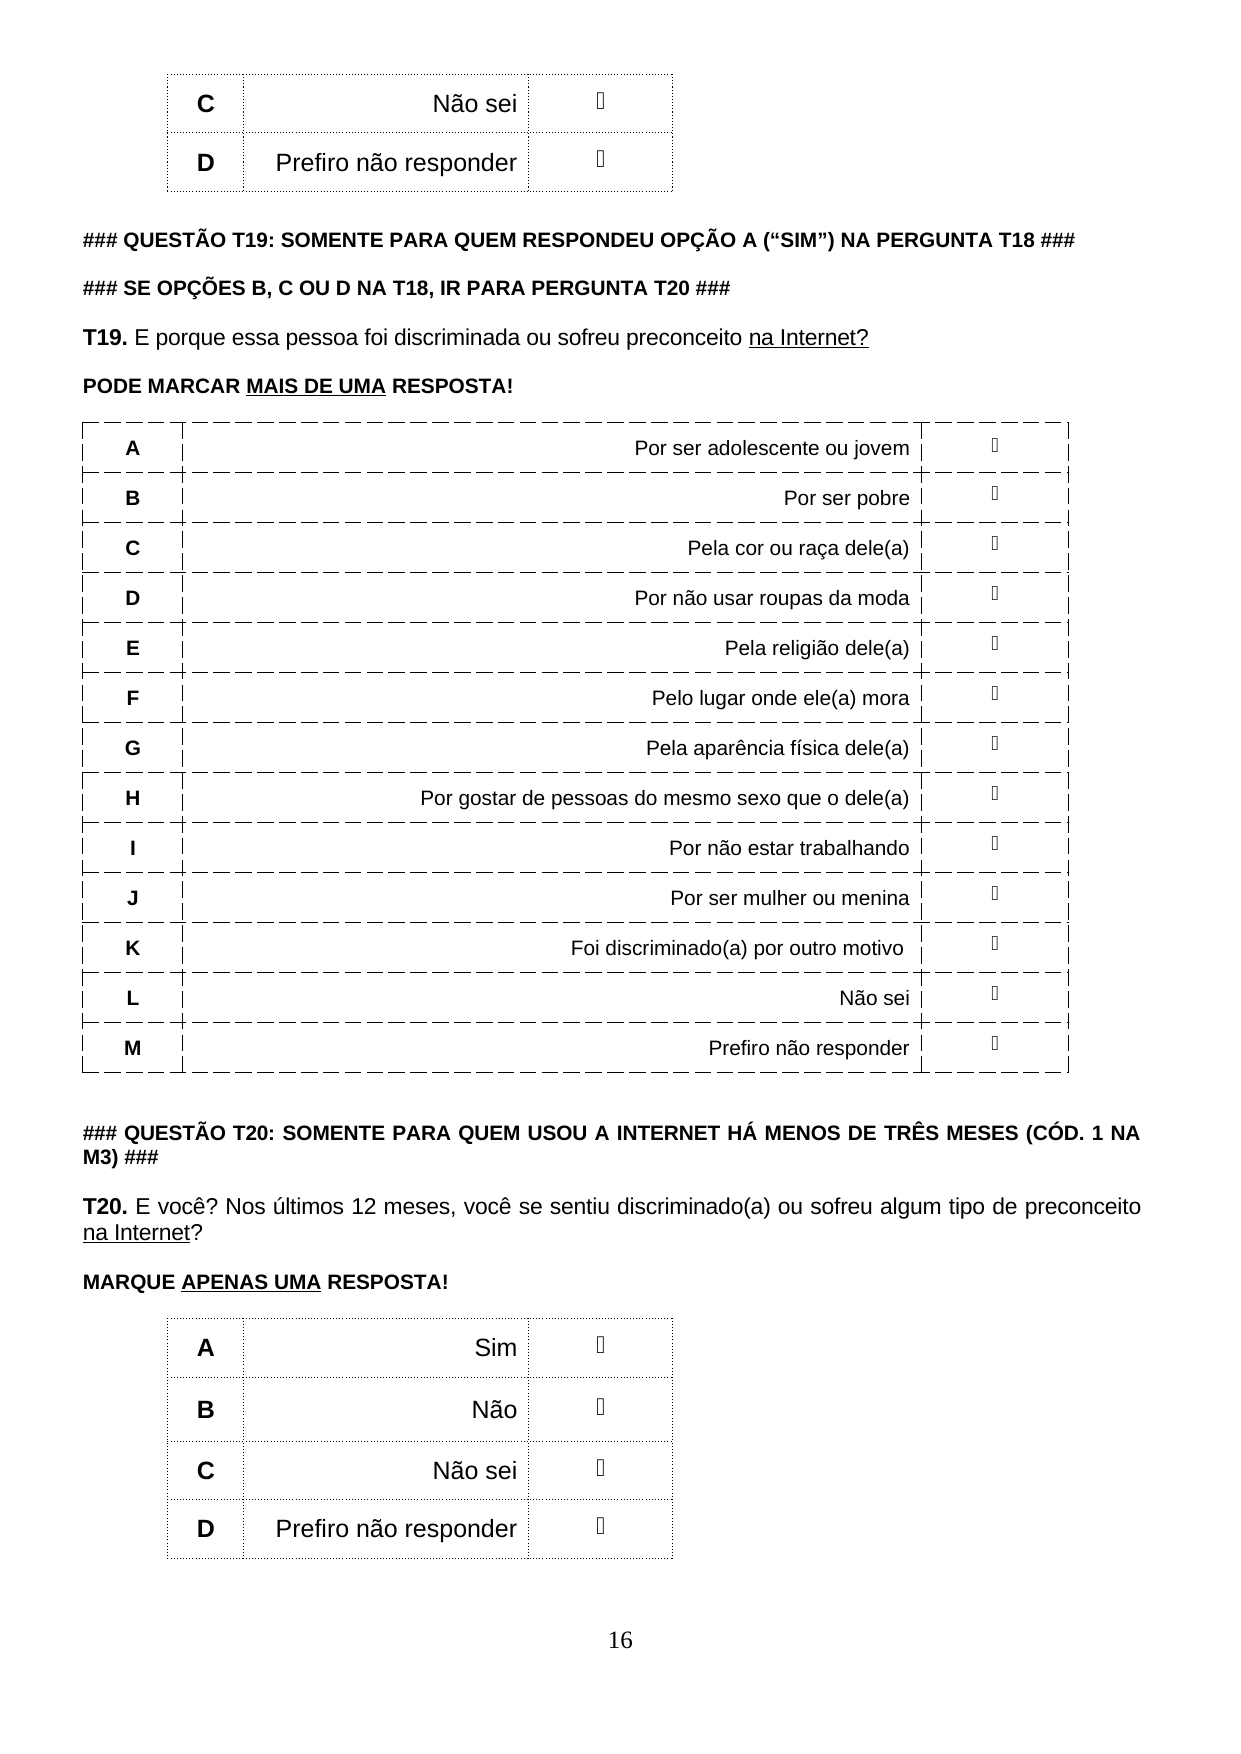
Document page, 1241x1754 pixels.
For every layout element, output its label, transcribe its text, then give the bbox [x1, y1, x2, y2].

table_cell D [83, 572, 183, 622]
table_cell G [83, 722, 183, 772]
text T20. E você? Nos últimos 12 meses, você se sentiu discriminado(a) ou sofreu algum tipo de preconceito na Internet? [83, 1193, 1142, 1246]
text ### QUESTÃO T19: SOMENTE PARA QUEM RESPONDEU OPÇÃO A (“SIM”) NA PERGUNTA T18 ### [83, 228, 1157, 252]
table_cell C [168, 1441, 243, 1499]
table_cell B [168, 1377, 243, 1441]
table_cell Não [244, 1377, 528, 1441]
table_cell Prefiro não responder [244, 1499, 528, 1557]
table_cell K [83, 922, 183, 972]
table_cell F [83, 672, 183, 722]
table_cell Pela aparência física dele(a) [183, 722, 921, 772]
table_cell Por não estar trabalhando [183, 822, 921, 872]
table_cell  [529, 132, 673, 191]
table_cell  [921, 872, 1069, 922]
table_cell  [921, 922, 1069, 972]
table_cell  [921, 772, 1069, 822]
text T19. E porque essa pessoa foi discriminada ou sofreu preconceito na Internet? [83, 324, 1157, 350]
table_cell C [168, 74, 243, 132]
table_cell  [529, 1441, 673, 1499]
table_header Sim [244, 1318, 528, 1377]
table_cell Não sei [183, 972, 921, 1022]
table_cell Pela religião dele(a) [183, 622, 921, 672]
table_cell  [921, 472, 1069, 522]
table_header Por ser adolescente ou jovem [183, 422, 921, 472]
table_cell Por gostar de pessoas do mesmo sexo que o dele(a) [183, 772, 921, 822]
table_cell  [529, 74, 673, 132]
table_cell Por não usar roupas da moda [183, 572, 921, 622]
table_cell Pelo lugar onde ele(a) mora [183, 672, 921, 722]
text ### SE OPÇÕES B, C OU D NA T18, IR PARA PERGUNTA T20 ### [83, 276, 1157, 300]
text PODE MARCAR MAIS DE UMA RESPOSTA! [83, 374, 1157, 398]
table_cell  [921, 722, 1069, 772]
table_cell L [83, 972, 183, 1022]
table_cell  [529, 1499, 673, 1557]
table_cell Prefiro não responder [244, 132, 528, 191]
table_cell J [83, 872, 183, 922]
text MARQUE APENAS UMA RESPOSTA! [83, 1269, 1157, 1293]
table_cell Não sei [244, 74, 528, 132]
table_cell  [921, 622, 1069, 672]
table_cell H [83, 772, 183, 822]
table_cell Prefiro não responder [183, 1022, 921, 1072]
table_cell Por ser mulher ou menina [183, 872, 921, 922]
table_cell E [83, 622, 183, 672]
table_cell  [921, 972, 1069, 1022]
table_cell Pela cor ou raça dele(a) [183, 522, 921, 572]
table_cell  [921, 572, 1069, 622]
table_cell Foi discriminado(a) por outro motivo [183, 922, 921, 972]
text ### QUESTÃO T20: SOMENTE PARA QUEM USOU A INTERNET HÁ MENOS DE TRÊS MESES (CÓD. 1 NA M3) ### [83, 1121, 1142, 1169]
table_cell  [921, 672, 1069, 722]
table_header  [921, 422, 1069, 472]
table_cell Não sei [244, 1441, 528, 1499]
table_cell C [83, 522, 183, 572]
table_header A [168, 1318, 243, 1377]
table_cell  [921, 522, 1069, 572]
table_cell  [921, 822, 1069, 872]
table_cell  [529, 1377, 673, 1441]
table_cell Por ser pobre [183, 472, 921, 522]
table_header A [83, 422, 183, 472]
table_header  [529, 1318, 673, 1377]
table_cell M [83, 1022, 183, 1072]
table_cell I [83, 822, 183, 872]
table_cell D [168, 132, 243, 191]
table_cell D [168, 1499, 243, 1557]
table_cell  [921, 1022, 1069, 1072]
table_cell B [83, 472, 183, 522]
